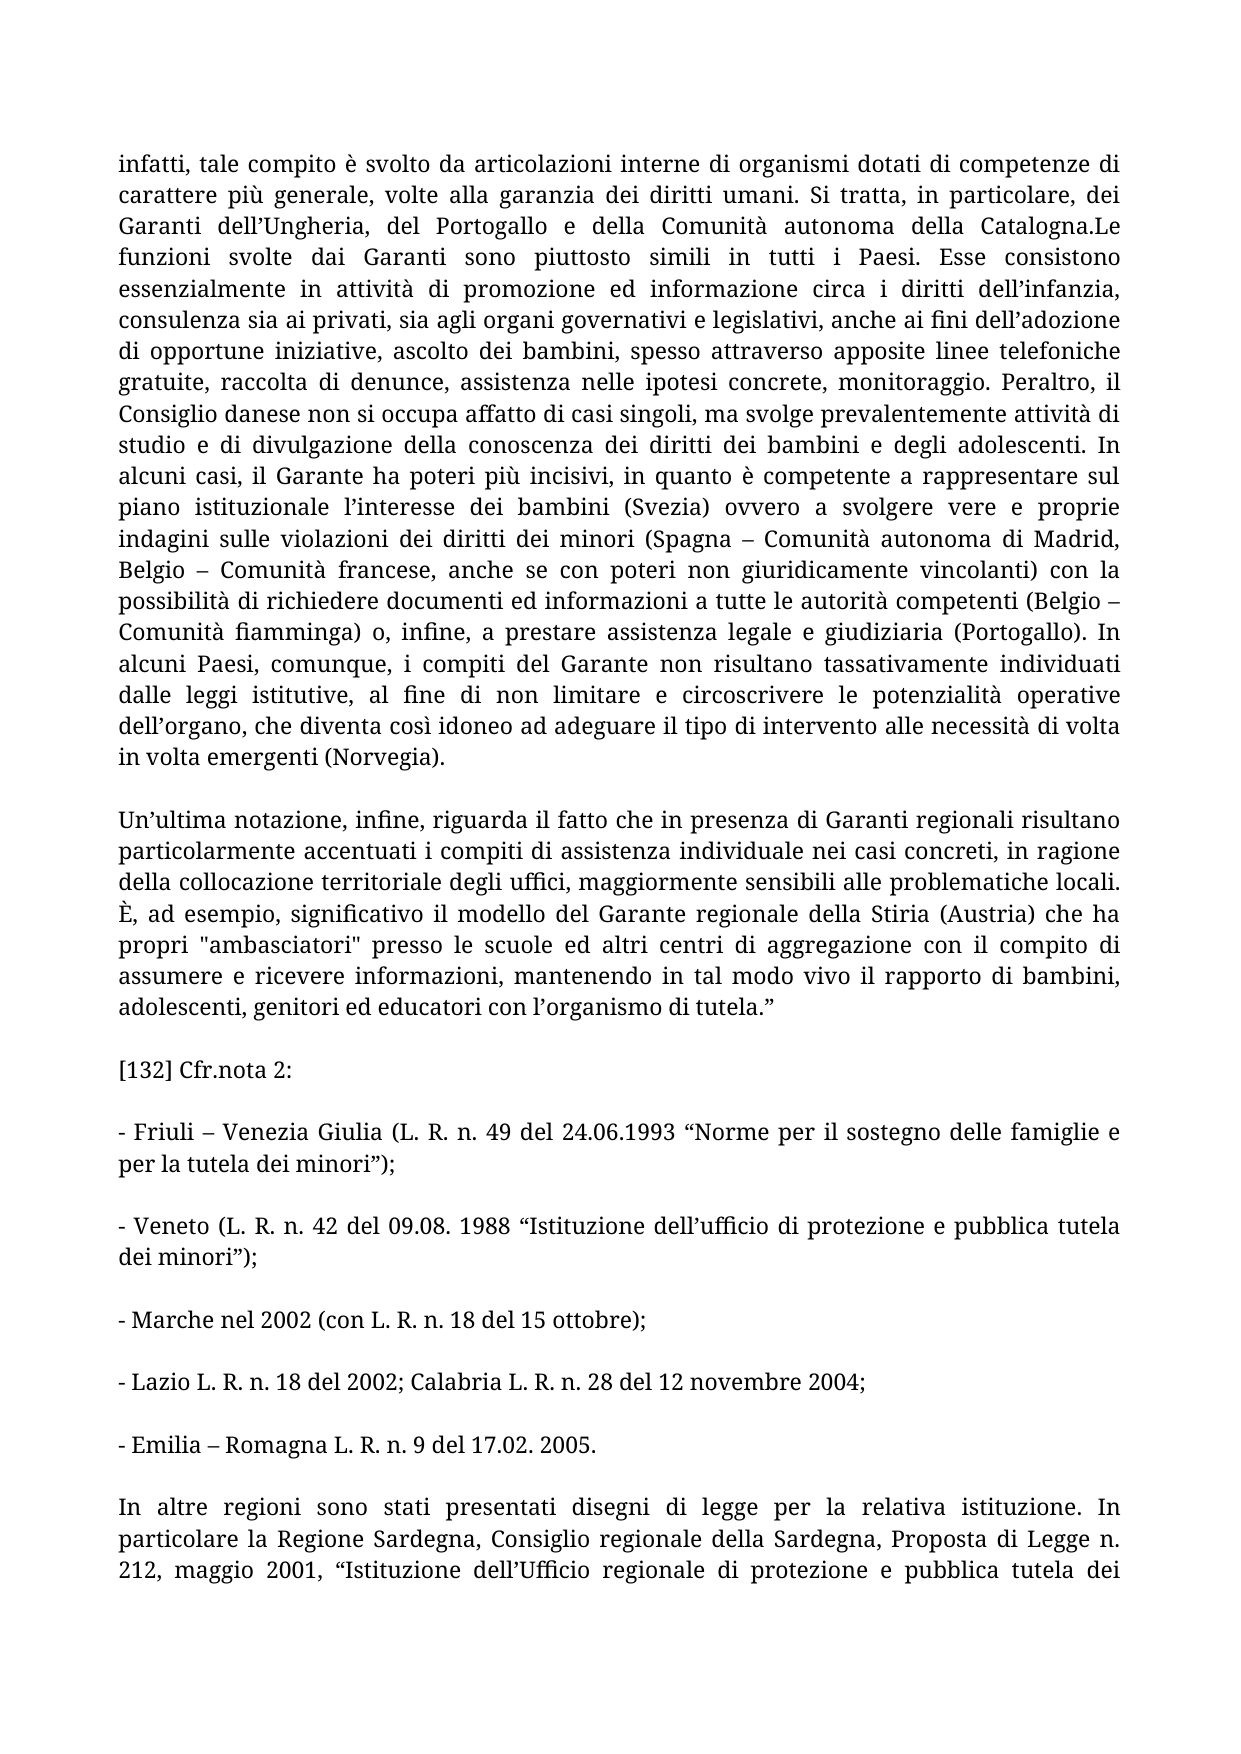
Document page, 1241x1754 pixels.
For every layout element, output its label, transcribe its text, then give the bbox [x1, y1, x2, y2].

text infatti, tale compito è svolto da articolazioni interne di organismi dotati di competenze di carattere più generale, volte alla garanzia dei diritti umani. Si tratta, in particolare, dei Garanti dell’Ungheria, del Portogallo e della Comunità autonoma della Catalogna.Le funzioni svolte dai Garanti sono piuttosto simili in tutti i Paesi. Esse consistono essenzialmente in attività di promozione ed informazione circa i diritti dell’infanzia, consulenza sia ai privati, sia agli organi governativi e legislativi, anche ai fini dell’adozione di opportune iniziative, ascolto dei bambini, spesso attraverso apposite linee telefoniche gratuite, raccolta di denunce, assistenza nelle ipotesi concrete, monitoraggio. Peraltro, il Consiglio danese non si occupa affatto di casi singoli, ma svolge prevalentemente attività di studio e di divulgazione della conoscenza dei diritti dei bambini e degli adolescenti. In alcuni casi, il Garante ha poteri più incisivi, in quanto è competente a rappresentare sul piano istituzionale l’interesse dei bambini (Svezia) ovvero a svolgere vere e proprie indagini sulle violazioni dei diritti dei minori (Spagna – Comunità autonoma di Madrid, Belgio – Comunità francese, anche se con poteri non giuridicamente vincolanti) con la possibilità di richiedere documenti ed informazioni a tutte le autorità competenti (Belgio – Comunità fiamminga) o, infine, a prestare assistenza legale e giudiziaria (Portogallo). In alcuni Paesi, comunque, i compiti del Garante non risultano tassativamente individuati dalle leggi istitutive, al fine di non limitare e circoscrivere le potenzialità operative dell’organo, che diventa così idoneo ad adeguare il tipo di intervento alle necessità di volta in volta emergenti (Norvegia). [118, 148, 1122, 773]
text In altre regioni sono stati presentati disegni di legge per la relativa istituzione. In particolare la Regione Sardegna, Consiglio regionale della Sardegna, Proposta di Legge n. 212, maggio 2001, “Istituzione dell’Ufficio regionale di protezione e pubblica tutela dei [118, 1491, 1122, 1585]
text - Lazio L. R. n. 18 del 2002; Calabria L. R. n. 28 del 12 novembre 2004; [118, 1366, 1122, 1398]
text - Veneto (L. R. n. 42 del 09.08. 1988 “Istituzione dell’ufficio di protezione e pubblica tutela dei minori”); [118, 1210, 1122, 1273]
text [132] Cfr.nota 2: [118, 1054, 1122, 1085]
text Un’ultima notazione, infine, riguarda il fatto che in presenza di Garanti regionali risultano particolarmente accentuati i compiti di assistenza individuale nei casi concreti, in ragione della collocazione territoriale degli uffici, maggiormente sensibili alle problematiche locali. È, ad esempio, significativo il modello del Garante regionale della Stiria (Austria) che ha propri "ambasciatori" presso le scuole ed altri centri di aggregazione con il compito di assumere e ricevere informazioni, mantenendo in tal modo vivo il rapporto di bambini, adolescenti, genitori ed educatori con l’organismo di tutela.” [118, 804, 1122, 1023]
text - Emilia – Romagna L. R. n. 9 del 17.02. 2005. [118, 1429, 1122, 1460]
text - Friuli – Venezia Giulia (L. R. n. 49 del 24.06.1993 “Norme per il sostegno delle famiglie e per la tutela dei minori”); [118, 1116, 1122, 1179]
text - Marche nel 2002 (con L. R. n. 18 del 15 ottobre); [118, 1304, 1122, 1335]
